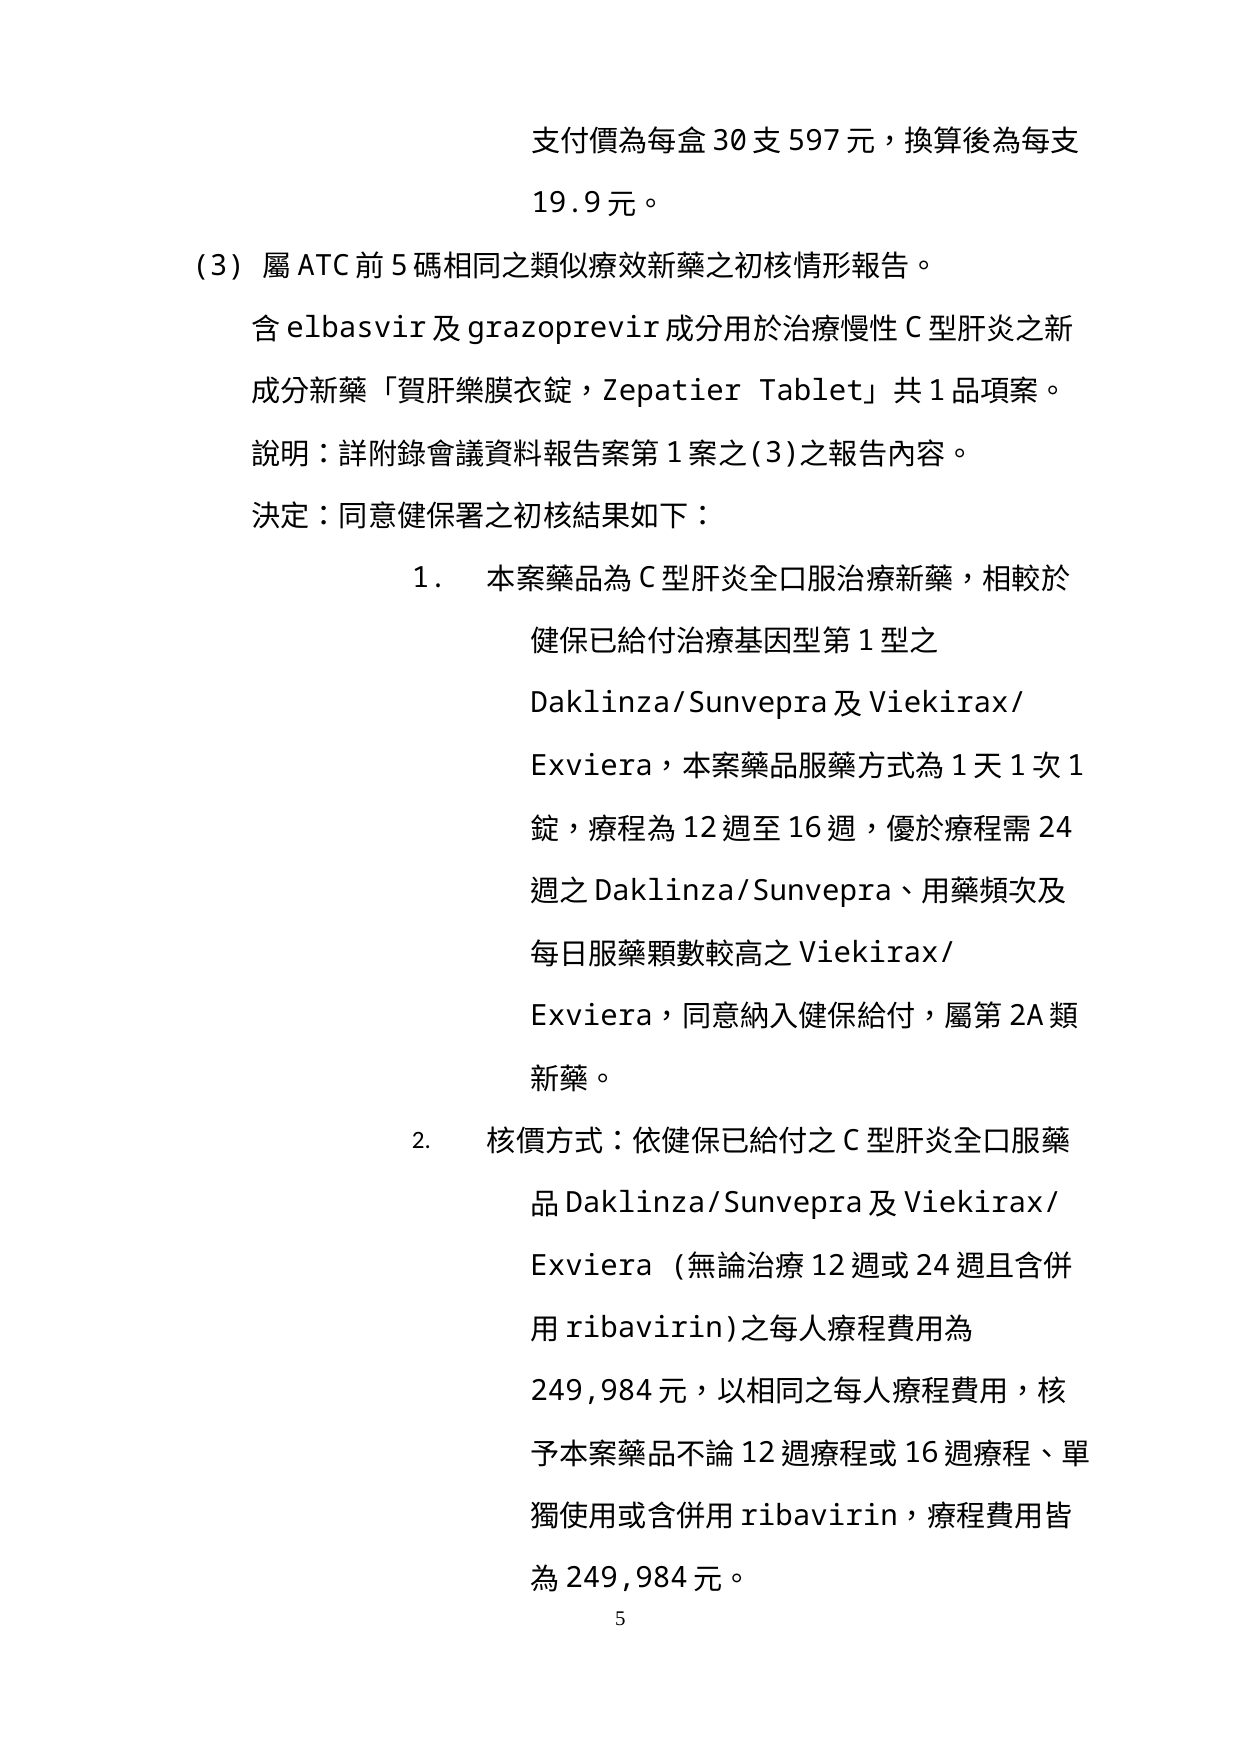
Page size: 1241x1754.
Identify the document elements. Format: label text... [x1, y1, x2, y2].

text 決定：同意健保署之初核結果如下： [251, 472, 1092, 535]
text (3) 屬ATC前5碼相同之類似療效新藥之初核情形報告。 [192, 222, 1092, 285]
list 核價方式：依健保已給付之C型肝炎全口服藥品Daklinza/Sunvepra及Viekirax/Exviera (無論治療12週或24週且含併用ribavirin)之每人療程費用為249,984元，以相同之每人療程費用，核予本案藥品不論12週療程或16週療程、單獨使用或含併用ribavirin，療程費用皆為249,984元。 [412, 1097, 1092, 1597]
text 含elbasvir及grazoprevir成分用於治療慢性C型肝炎之新成分新藥「賀肝樂膜衣錠，Zepatier Tablet」共1品項案。 [251, 285, 1092, 410]
list 核價方式：因單、雙眼之用量不同，且本案藥品為單次使用，規格量及療程劑量不易換算，又類似案件於105年已有兩項單次使用眼用製劑，皆以十國藥價最低價核價，故循往例，同意採十國藥價最低價(澳洲)核予本案藥品支付價為每盒30支597元，換算後為每支19.9元。 [412, 97, 1092, 222]
list 本案藥品為C型肝炎全口服治療新藥，相較於健保已給付治療基因型第1型之Daklinza/Sunvepra及Viekirax/ Exviera，本案藥品服藥方式為1天1次1錠，療程為12週至16週，優於療程需24週之Daklinza/Sunvepra、用藥頻次及每日服藥顆數較高之Viekirax/Exviera，同意納入健保給付，屬第2A類新藥。 [412, 535, 1092, 1097]
text 說明：詳附錄會議資料報告案第1案之(3)之報告內容。 [251, 410, 1092, 472]
